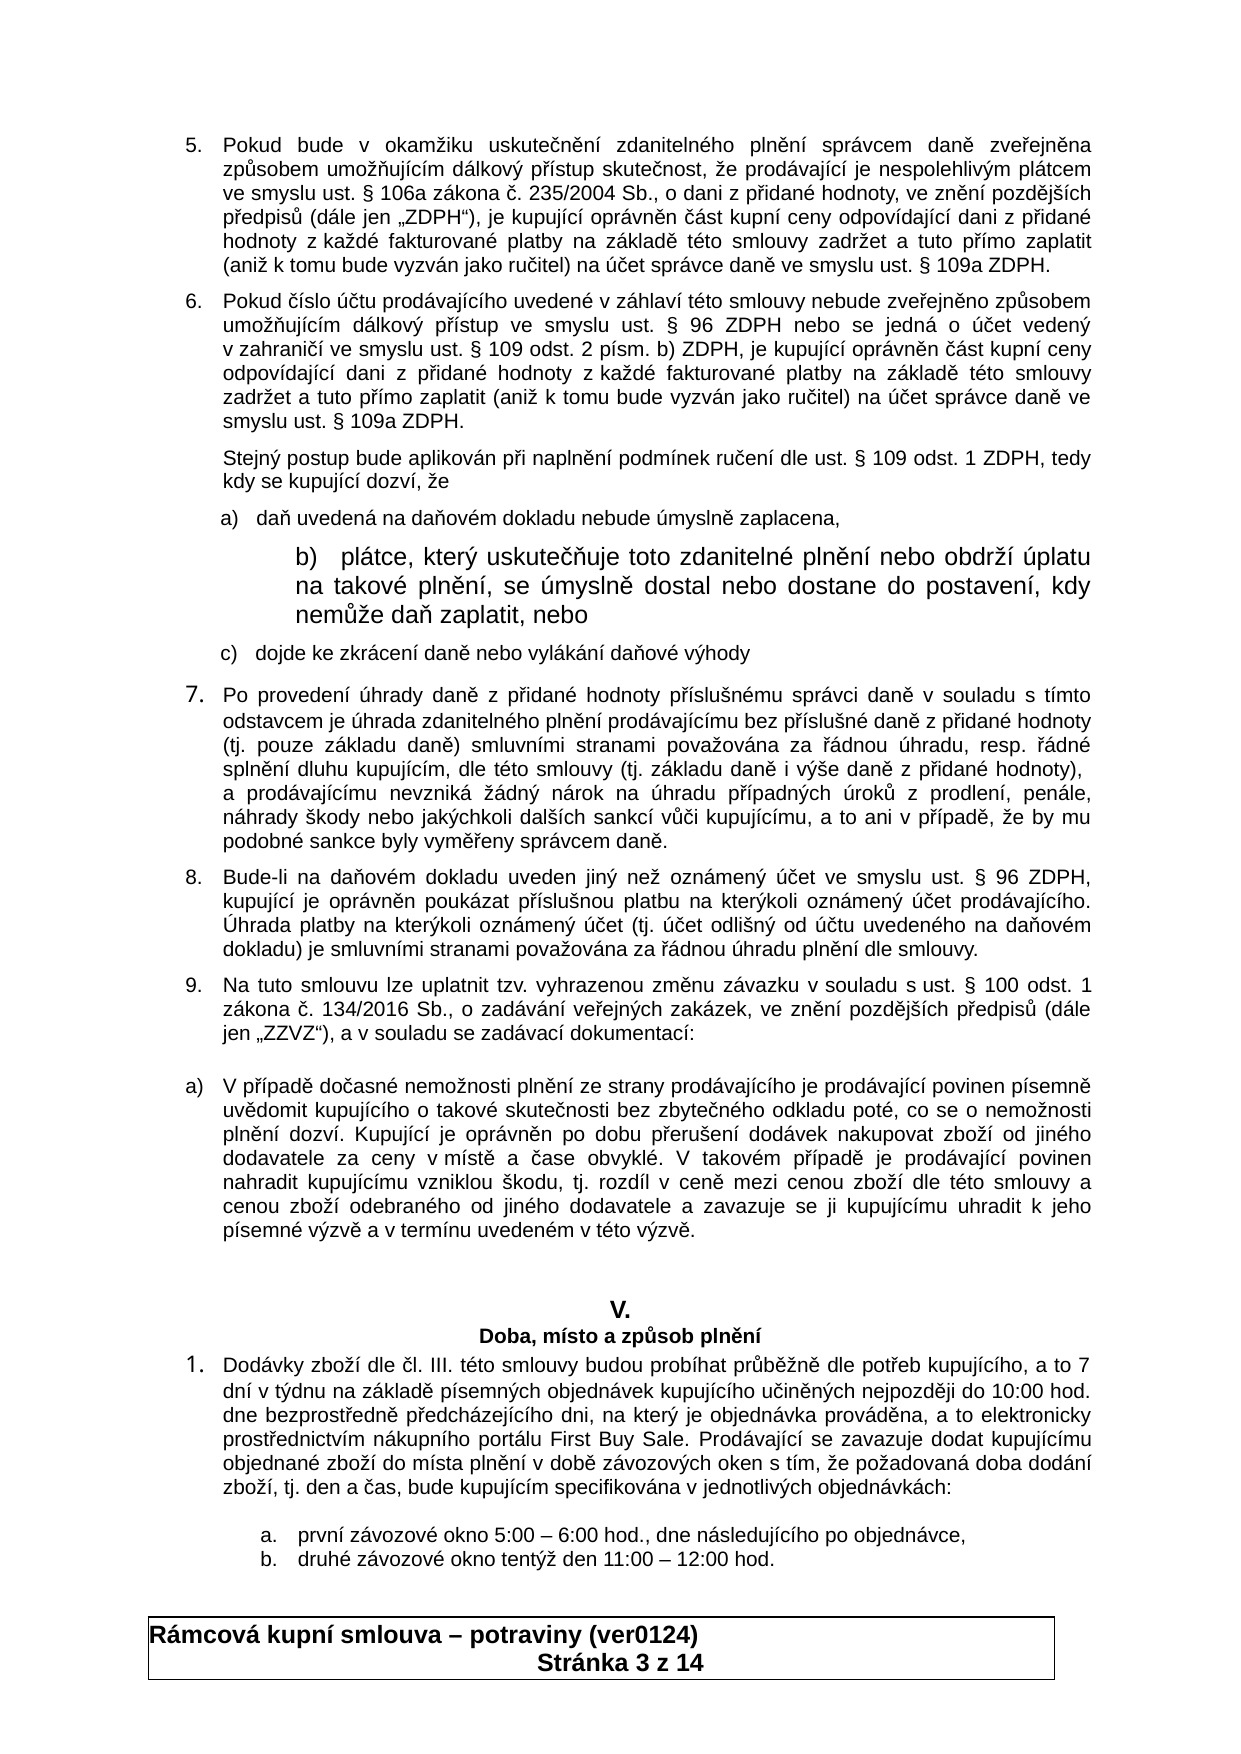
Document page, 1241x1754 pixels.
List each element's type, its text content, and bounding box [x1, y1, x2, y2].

list Bude-li na daňovém dokladu uveden jiný než oznámený účet ve smyslu ust. § 96 ZDPH, kupující je oprávněn poukázat příslušnou platbu na kterýkoli oznámený účet prodávajícího. Úhrada platby na kterýkoli oznámený účet (tj. účet odlišný od účtu uvedeného na daňovém dokladu) je smluvními stranami považována za řádnou úhradu plnění dle smlouvy. [185, 865, 1092, 961]
text c) dojde ke zkrácení daně nebo vylákání daňové výhody [148, 641, 1092, 665]
list Dodávky zboží dle čl. III. této smlouvy budou probíhat průběžně dle potřeb kupujícího, a to 7 dní v týdnu na základě písemných objednávek kupujícího učiněných nejpozději do 10:00 hod. dne bezprostředně předcházejícího dni, na který je objednávka prováděna, a to elektronicky prostřednictvím nákupního portálu First Buy Sale. Prodávající se zavazuje dodat kupujícímu objednané zboží do místa plnění v době závozových oken s tím, že požadovaná doba dodání zboží, tj. den a čas, bude kupujícím specifikována v jednotlivých objednávkách: [185, 1348, 1092, 1499]
text b) plátce, který uskutečňuje toto zdanitelné plnění nebo obdrží úplatu na takové plnění, se úmyslně dostal nebo dostane do postavení, kdy nemůže daň zaplatit, nebo [295, 542, 1092, 628]
list první závozové okno 5:00 – 6:00 hod., dne následujícího po objednávce, [260, 1523, 1092, 1547]
list Pokud číslo účtu prodávajícího uvedené v záhlaví této smlouvy nebude zveřejněno způsobem umožňujícím dálkový přístup ve smyslu ust. § 96 ZDPH nebo se jedná o účet vedený v zahraničí ve smyslu ust. § 109 odst. 2 písm. b) ZDPH, je kupující oprávněn část kupní ceny odpovídající dani z přidané hodnoty z každé fakturované platby na základě této smlouvy zadržet a tuto přímo zaplatit (aniž k tomu bude vyzván jako ručitel) na účet správce daně ve smyslu ust. § 109a ZDPH. [185, 289, 1092, 433]
list Po provedení úhrady daně z přidané hodnoty příslušnému správci daně v souladu s tímto odstavcem je úhrada zdanitelného plnění prodávajícímu bez příslušné daně z přidané hodnoty (tj. pouze základu daně) smluvními stranami považována za řádnou úhradu, resp. řádné splnění dluhu kupujícím, dle této smlouvy (tj. základu daně i výše daně z přidané hodnoty), a prodávajícímu nevzniká žádný nárok na úhradu případných úroků z prodlení, penále, náhrady škody nebo jakýchkoli dalších sankcí vůči kupujícímu, a to ani v případě, že by mu podobné sankce byly vyměřeny správcem daně. [185, 677, 1092, 852]
text V. [148, 1295, 1092, 1324]
list V případě dočasné nemožnosti plnění ze strany prodávajícího je prodávající povinen písemně uvědomit kupujícího o takové skutečnosti bez zbytečného odkladu poté, co se o nemožnosti plnění dozví. Kupující je oprávněn po dobu přerušení dodávek nakupovat zboží od jiného dodavatele za ceny v místě a čase obvyklé. V takovém případě je prodávající povinen nahradit kupujícímu vzniklou škodu, tj. rozdíl v ceně mezi cenou zboží dle této smlouvy a cenou zboží odebraného od jiného dodavatele a zavazuje se ji kupujícímu uhradit k jeho písemné výzvě a v termínu uvedeném v této výzvě. [185, 1074, 1092, 1242]
text a) daň uvedená na daňovém dokladu nebude úmyslně zaplacena, [148, 506, 1092, 530]
list druhé závozové okno tentýž den 11:00 – 12:00 hod. [260, 1547, 1092, 1571]
list Na tuto smlouvu lze uplatnit tzv. vyhrazenou změnu závazku v souladu s ust. § 100 odst. 1 zákona č. 134/2016 Sb., o zadávání veřejných zakázek, ve znění pozdějších předpisů (dále jen „ZZVZ“), a v souladu se zadávací dokumentací: [185, 973, 1092, 1045]
list Pokud bude v okamžiku uskutečnění zdanitelného plnění správcem daně zveřejněna způsobem umožňujícím dálkový přístup skutečnost, že prodávající je nespolehlivým plátcem ve smyslu ust. § 106a zákona č. 235/2004 Sb., o dani z přidané hodnoty, ve znění pozdějších předpisů (dále jen „ZDPH“), je kupující oprávněn část kupní ceny odpovídající dani z přidané hodnoty z každé fakturované platby na základě této smlouvy zadržet a tuto přímo zaplatit (aniž k tomu bude vyzván jako ručitel) na účet správce daně ve smyslu ust. § 109a ZDPH. [185, 133, 1092, 277]
subtitle Doba, místo a způsob plnění [148, 1324, 1092, 1348]
text Stejný postup bude aplikován při naplnění podmínek ručení dle ust. § 109 odst. 1 ZDPH, tedy kdy se kupující dozví, že [223, 445, 1092, 493]
